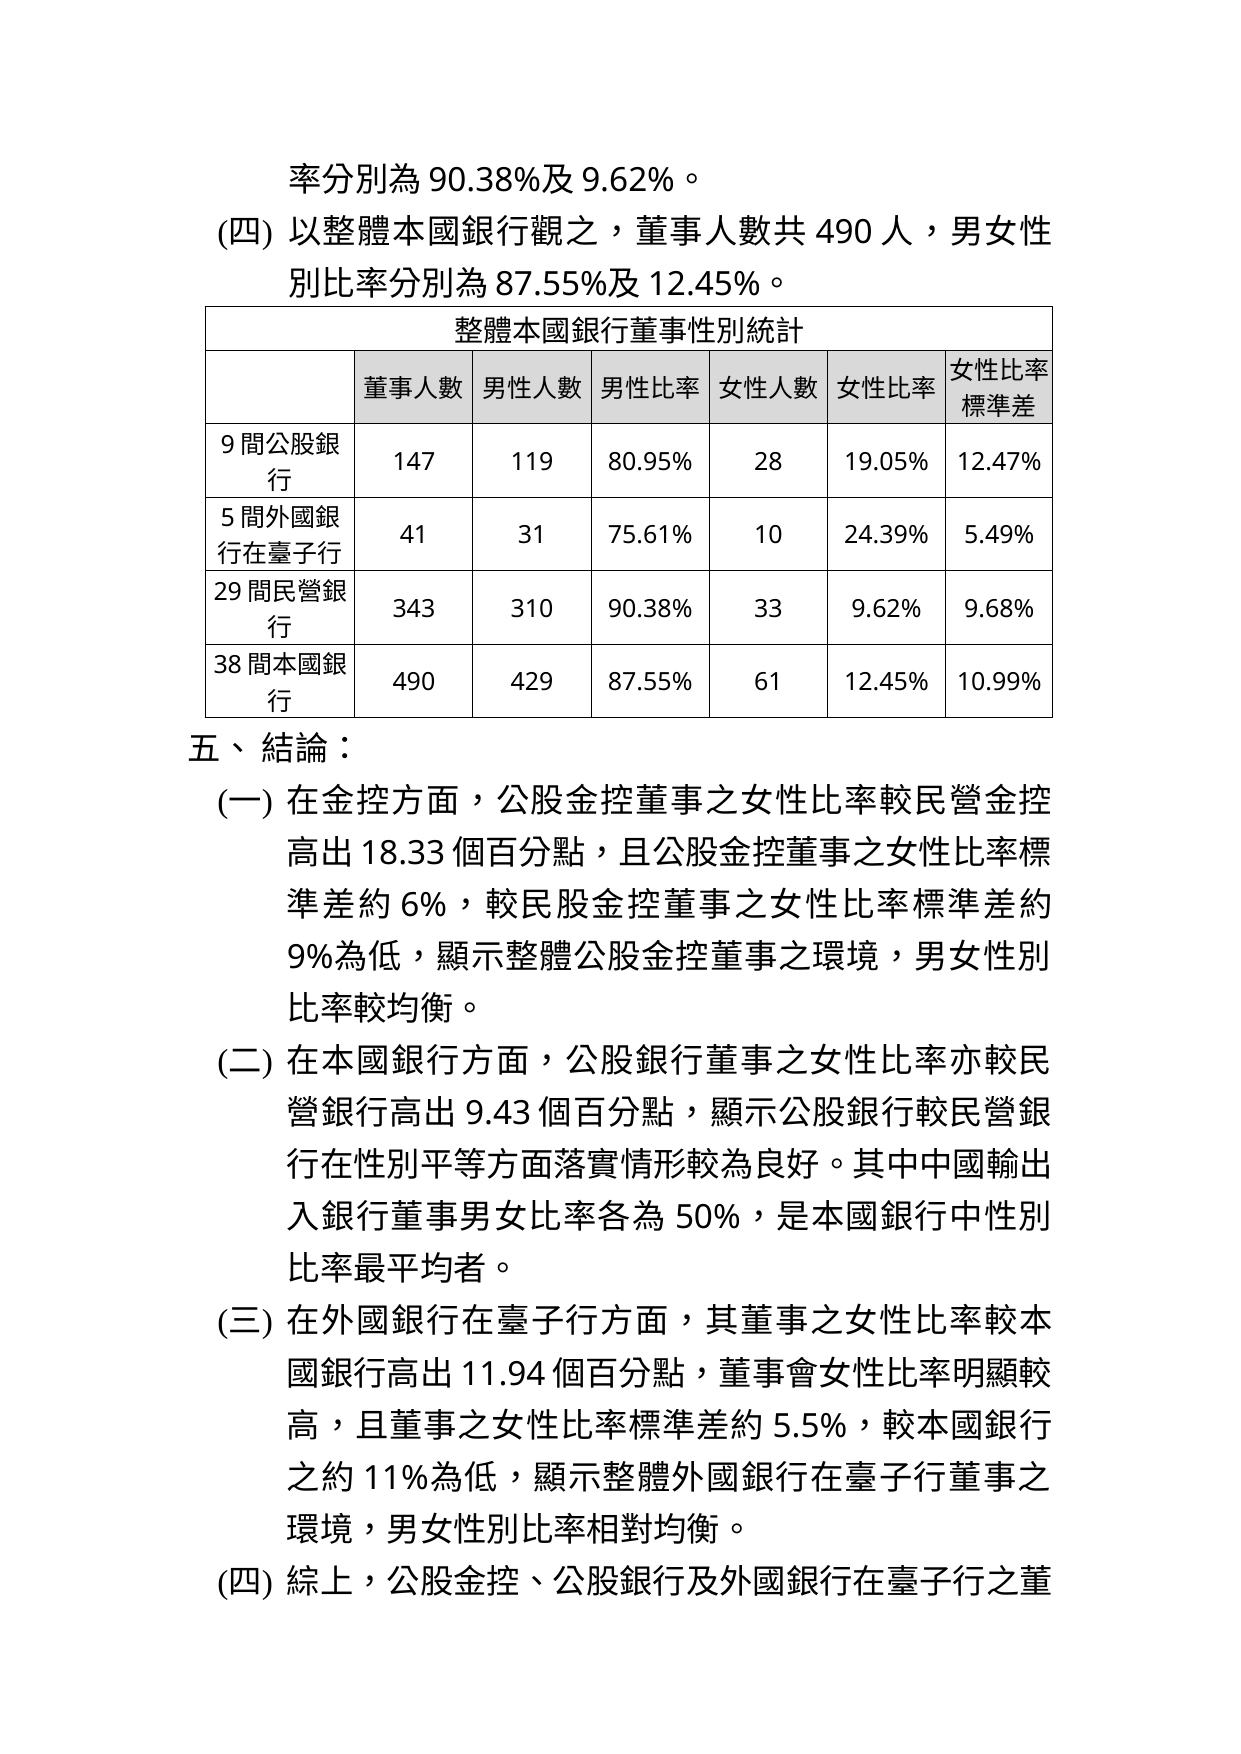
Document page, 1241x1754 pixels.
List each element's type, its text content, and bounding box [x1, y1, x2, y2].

table_cell 429 [473, 645, 591, 717]
list 結論： [187, 718, 1053, 770]
list 以整體本國銀行觀之，董事人數共490人，男女性別比率分別為87.55%及12.45%。 [217, 202, 1053, 306]
table_cell 男性比率 [592, 351, 709, 423]
table_cell 28 [710, 424, 827, 497]
table_cell 19.05% [828, 424, 945, 497]
table_cell 343 [355, 571, 472, 644]
table_cell 75.61% [592, 498, 709, 570]
table_cell 9.68% [946, 571, 1052, 644]
table_cell 12.47% [946, 424, 1052, 497]
table_cell 38間本國銀行 [206, 645, 354, 717]
table_header 整體本國銀行董事性別統計 [206, 307, 1052, 349]
list 在金控方面，公股金控董事之女性比率較民營金控高出18.33個百分點，且公股金控董事之女性比率標準差約6%，較民股金控董事之女性比率標準差約9%為低，顯示整體公股金控董事之環境，男女性別比率較均衡。 [217, 770, 1053, 1031]
list 綜上，公股金控、公股銀行及外國銀行在臺子行之董事性別比率較為均衡，顯示公股金控、公股銀行及外國銀行在臺子行在政府推動落實性別平等之政策上，有具體之行動。為進一步強化全體金控及銀行之性別平等觀念，本局將持續利用與業者座談會時加強宣導。 [217, 1552, 1053, 1604]
table_cell 10 [710, 498, 827, 570]
list 在外國銀行在臺子行方面，其董事之女性比率較本國銀行高出11.94個百分點，董事會女性比率明顯較高，且董事之女性比率標準差約5.5%，較本國銀行之約11%為低，顯示整體外國銀行在臺子行董事之環境，男女性別比率相對均衡。 [217, 1291, 1053, 1552]
table_cell 41 [355, 498, 472, 570]
table_cell 女性比率標準差 [946, 351, 1052, 423]
table_cell 310 [473, 571, 591, 644]
table_cell 女性比率 [828, 351, 945, 423]
table_cell 80.95% [592, 424, 709, 497]
table_cell 90.38% [592, 571, 709, 644]
table_cell 12.45% [828, 645, 945, 717]
table_cell 61 [710, 645, 827, 717]
list 在本國銀行方面，公股銀行董事之女性比率亦較民營銀行高出9.43個百分點，顯示公股銀行較民營銀行在性別平等方面落實情形較為良好。其中中國輸出入銀行董事男女比率各為50%，是本國銀行中性別比率最平均者。 [217, 1031, 1053, 1291]
table_cell 33 [710, 571, 827, 644]
table_cell 31 [473, 498, 591, 570]
table_cell 29間民營銀行 [206, 571, 354, 644]
table_cell 119 [473, 424, 591, 497]
table_cell 5.49% [946, 498, 1052, 570]
table_cell 5間外國銀行在臺子行 [206, 498, 354, 570]
table_cell 10.99% [946, 645, 1052, 717]
table_cell 9.62% [828, 571, 945, 644]
table_cell 24.39% [828, 498, 945, 570]
table_cell [206, 351, 354, 423]
table_cell 490 [355, 645, 472, 717]
table_cell 9間公股銀行 [206, 424, 354, 497]
table_cell 董事人數 [355, 351, 472, 423]
table_cell 87.55% [592, 645, 709, 717]
list 率分別為90.38%及9.62%。 [217, 150, 1053, 202]
table_cell 147 [355, 424, 472, 497]
table_cell 男性人數 [473, 351, 591, 423]
table_cell 女性人數 [710, 351, 827, 423]
